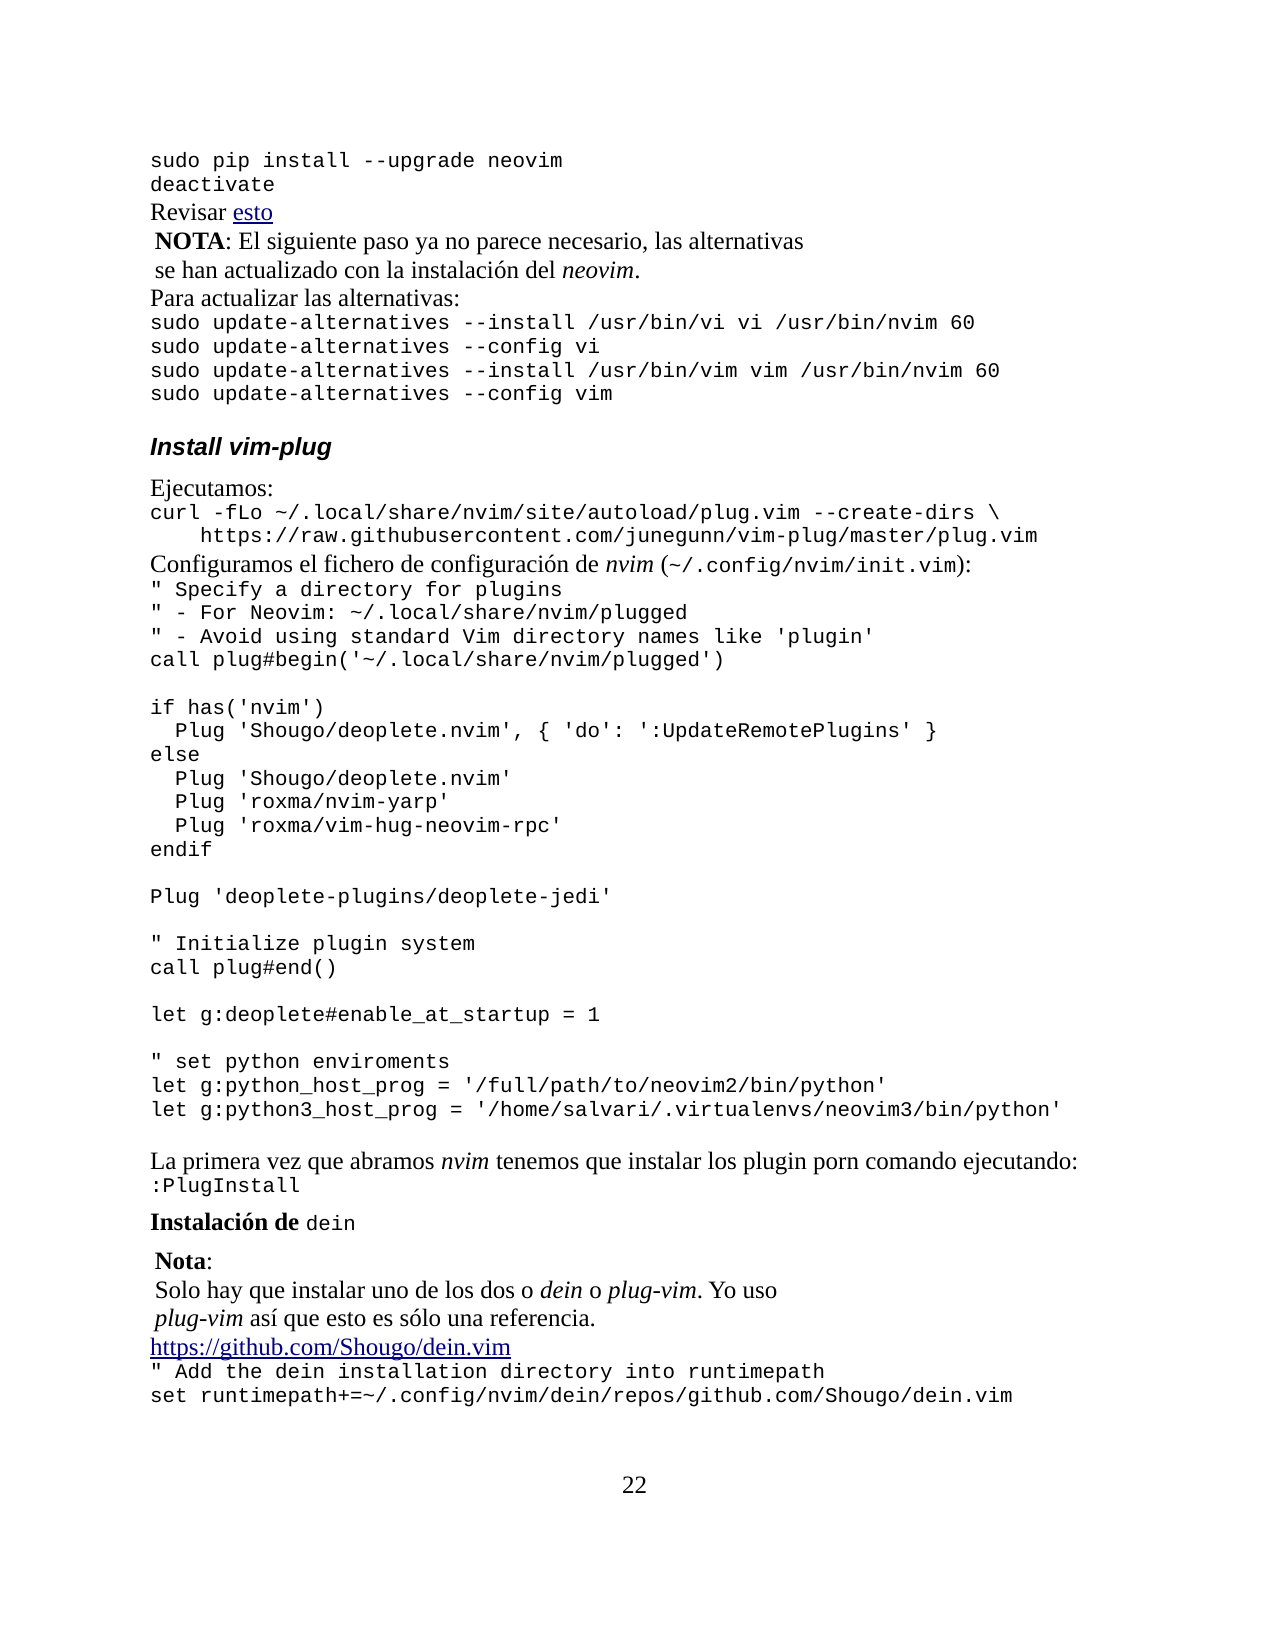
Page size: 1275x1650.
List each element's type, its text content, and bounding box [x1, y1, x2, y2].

text set runtimepath+=~/.config/nvim/dein/repos/github.com/Shougo/dein.vim [150, 1384, 1125, 1408]
subtitle Install vim-plug [150, 432, 1125, 460]
table_cell Solo hay que instalar uno de los dos o dein o plug-vim. Yo uso [150, 1275, 1125, 1303]
table_cell plug-vim así que esto es sólo una referencia. [150, 1304, 1125, 1332]
text call plug#begin('~/.local/share/nvim/plugged') [150, 649, 1125, 673]
text sudo update-alternatives --install /usr/bin/vim vim /usr/bin/nvim 60 [150, 359, 1125, 383]
text " set python enviroments [150, 1051, 1125, 1075]
text let g:python_host_prog = '/full/path/to/neovim2/bin/python' [150, 1075, 1125, 1099]
text Configuramos el fichero de configuración de nvim (~/.config/nvim/init.vim): [150, 549, 1125, 578]
text Plug 'roxma/nvim-yarp' [150, 791, 1125, 815]
table_cell se han actualizado con la instalación del neovim. [150, 255, 1125, 283]
text endif [150, 839, 1125, 862]
text Para actualizar las alternativas: [150, 283, 1125, 312]
text " Specify a directory for plugins [150, 578, 1125, 602]
text Plug 'Shougo/deoplete.nvim' [150, 768, 1125, 791]
text https://raw.githubusercontent.com/junegunn/vim-plug/master/plug.vim [150, 525, 1125, 549]
text Plug 'deoplete-plugins/deoplete-jedi' [150, 886, 1125, 909]
text Revisar esto [150, 197, 1125, 226]
text " - For Neovim: ~/.local/share/nvim/plugged [150, 602, 1125, 626]
table_header NOTA: El siguiente paso ya no parece necesario, las alternativas [150, 226, 1125, 255]
text La primera vez que abramos nvim tenemos que instalar los plugin porn comando ejecutando: :PlugInstall [150, 1146, 1125, 1198]
text " - Avoid using standard Vim directory names like 'plugin' [150, 626, 1125, 649]
text let g:python3_host_prog = '/home/salvari/.virtualenvs/neovim3/bin/python' [150, 1099, 1125, 1122]
text curl -fLo ~/.local/share/nvim/site/autoload/plug.vim --create-dirs \ [150, 502, 1125, 525]
text " Add the dein installation directory into runtimepath [150, 1361, 1125, 1384]
text call plug#end() [150, 957, 1125, 981]
text Plug 'roxma/vim-hug-neovim-rpc' [150, 815, 1125, 839]
text " Initialize plugin system [150, 933, 1125, 957]
text Ejecutamos: [150, 473, 1125, 502]
text Instalación de dein [150, 1207, 1125, 1237]
text sudo update-alternatives --config vi [150, 336, 1125, 359]
text else [150, 744, 1125, 768]
text sudo update-alternatives --config vim [150, 383, 1125, 407]
text if has('nvim') [150, 697, 1125, 720]
text https://github.com/Shougo/dein.vim [150, 1332, 1125, 1361]
text let g:deoplete#enable_at_startup = 1 [150, 1004, 1125, 1028]
text sudo update-alternatives --install /usr/bin/vi vi /usr/bin/nvim 60 [150, 312, 1125, 336]
text Plug 'Shougo/deoplete.nvim', { 'do': ':UpdateRemotePlugins' } [150, 720, 1125, 744]
table_header Nota: [150, 1246, 1125, 1275]
text deactivate [150, 174, 1125, 197]
text sudo pip install --upgrade neovim [150, 150, 1125, 174]
